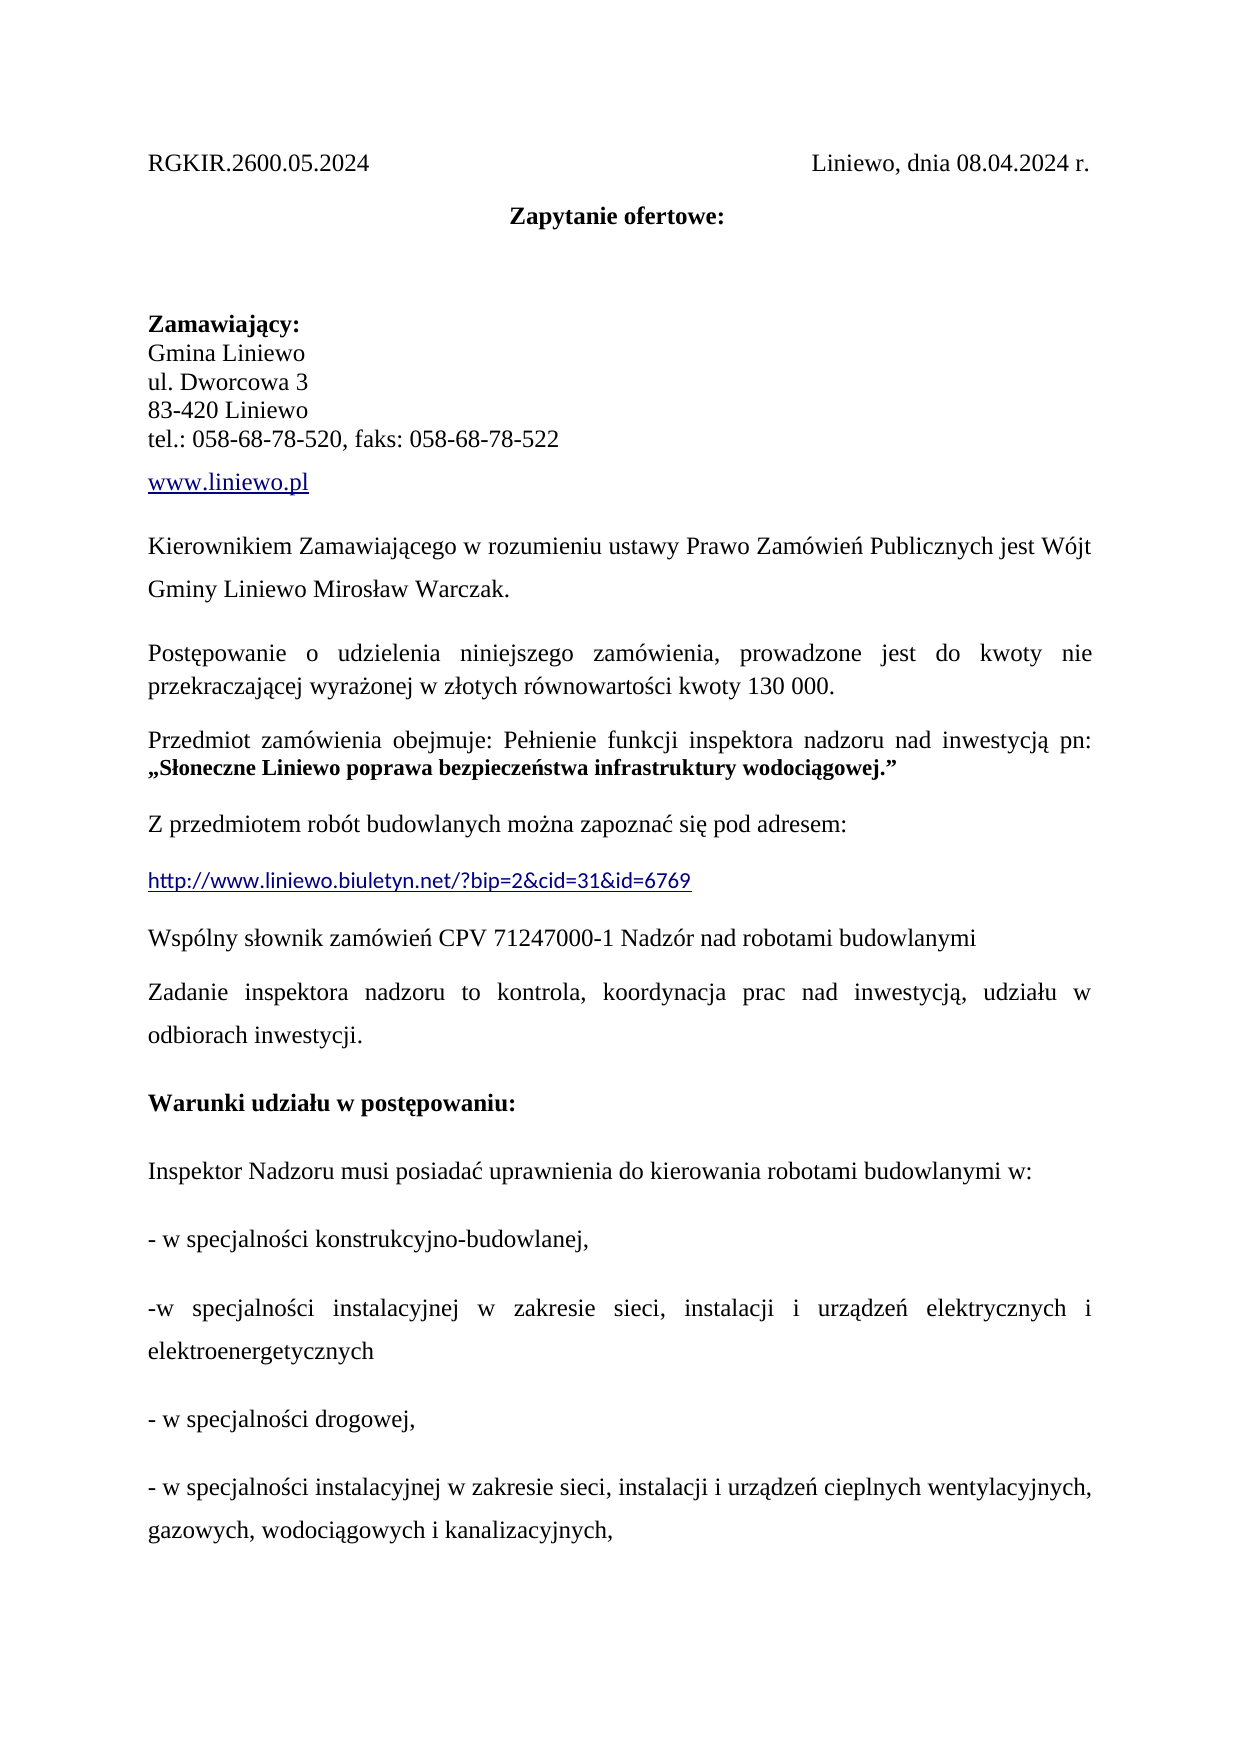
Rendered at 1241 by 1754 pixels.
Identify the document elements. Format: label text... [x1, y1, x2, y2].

text http://www.liniewo.biuletyn.net/?bip=2&cid=31&id=6769 [148, 867, 1093, 894]
text tel.: 058-68-78-520, faks: 058-68-78-522 [148, 424, 1093, 453]
text Inspektor Nadzoru musi posiadać uprawnienia do kierowania robotami budowlanymi w: [148, 1156, 1093, 1185]
text 83-420 Liniewo [148, 395, 1093, 424]
text Kierownikiem Zamawiającego w rozumieniu ustawy Prawo Zamówień Publicznych jest Wójt Gminy Liniewo Mirosław Warczak. [148, 531, 1093, 603]
text Postępowanie o udzielenia niniejszego zamówienia, prowadzone jest do kwoty nie przekraczającej wyrażonej w złotych równowartości kwoty 130 000. [148, 638, 1093, 700]
text Zamawiający: [148, 309, 1093, 338]
text RGKIR.2600.05.2024 Liniewo, dnia 08.04.2024 r. [148, 148, 1093, 176]
text -w specjalności instalacyjnej w zakresie sieci, instalacji i urządzeń elektrycznych i elektroenergetycznych [148, 1293, 1093, 1364]
text Gmina Liniewo [148, 338, 1093, 367]
text - w specjalności instalacyjnej w zakresie sieci, instalacji i urządzeń cieplnych wentylacyjnych, gazowych, wodociągowych i kanalizacyjnych, [148, 1472, 1093, 1544]
text Z przedmiotem robót budowlanych można zapoznać się pod adresem: [148, 809, 1093, 838]
text Zapytanie ofertowe: [148, 201, 1093, 230]
text Zadanie inspektora nadzoru to kontrola, koordynacja prac nad inwestycją, udziału w odbiorach inwestycji. [148, 977, 1093, 1049]
text - w specjalności konstrukcyjno-budowlanej, [148, 1224, 1093, 1253]
text Warunki udziału w postępowaniu: [148, 1088, 1093, 1117]
text www.liniewo.pl [148, 467, 1093, 496]
text Wspólny słownik zamówień CPV 71247000-1 Nadzór nad robotami budowlanymi [148, 923, 1093, 952]
text ul. Dworcowa 3 [148, 367, 1093, 395]
text - w specjalności drogowej, [148, 1404, 1093, 1433]
text Przedmiot zamówienia obejmuje: Pełnienie funkcji inspektora nadzoru nad inwestycją pn: „Słoneczne Liniewo poprawa bezpieczeństwa infrastruktury wodociągowej.” [148, 725, 1093, 780]
